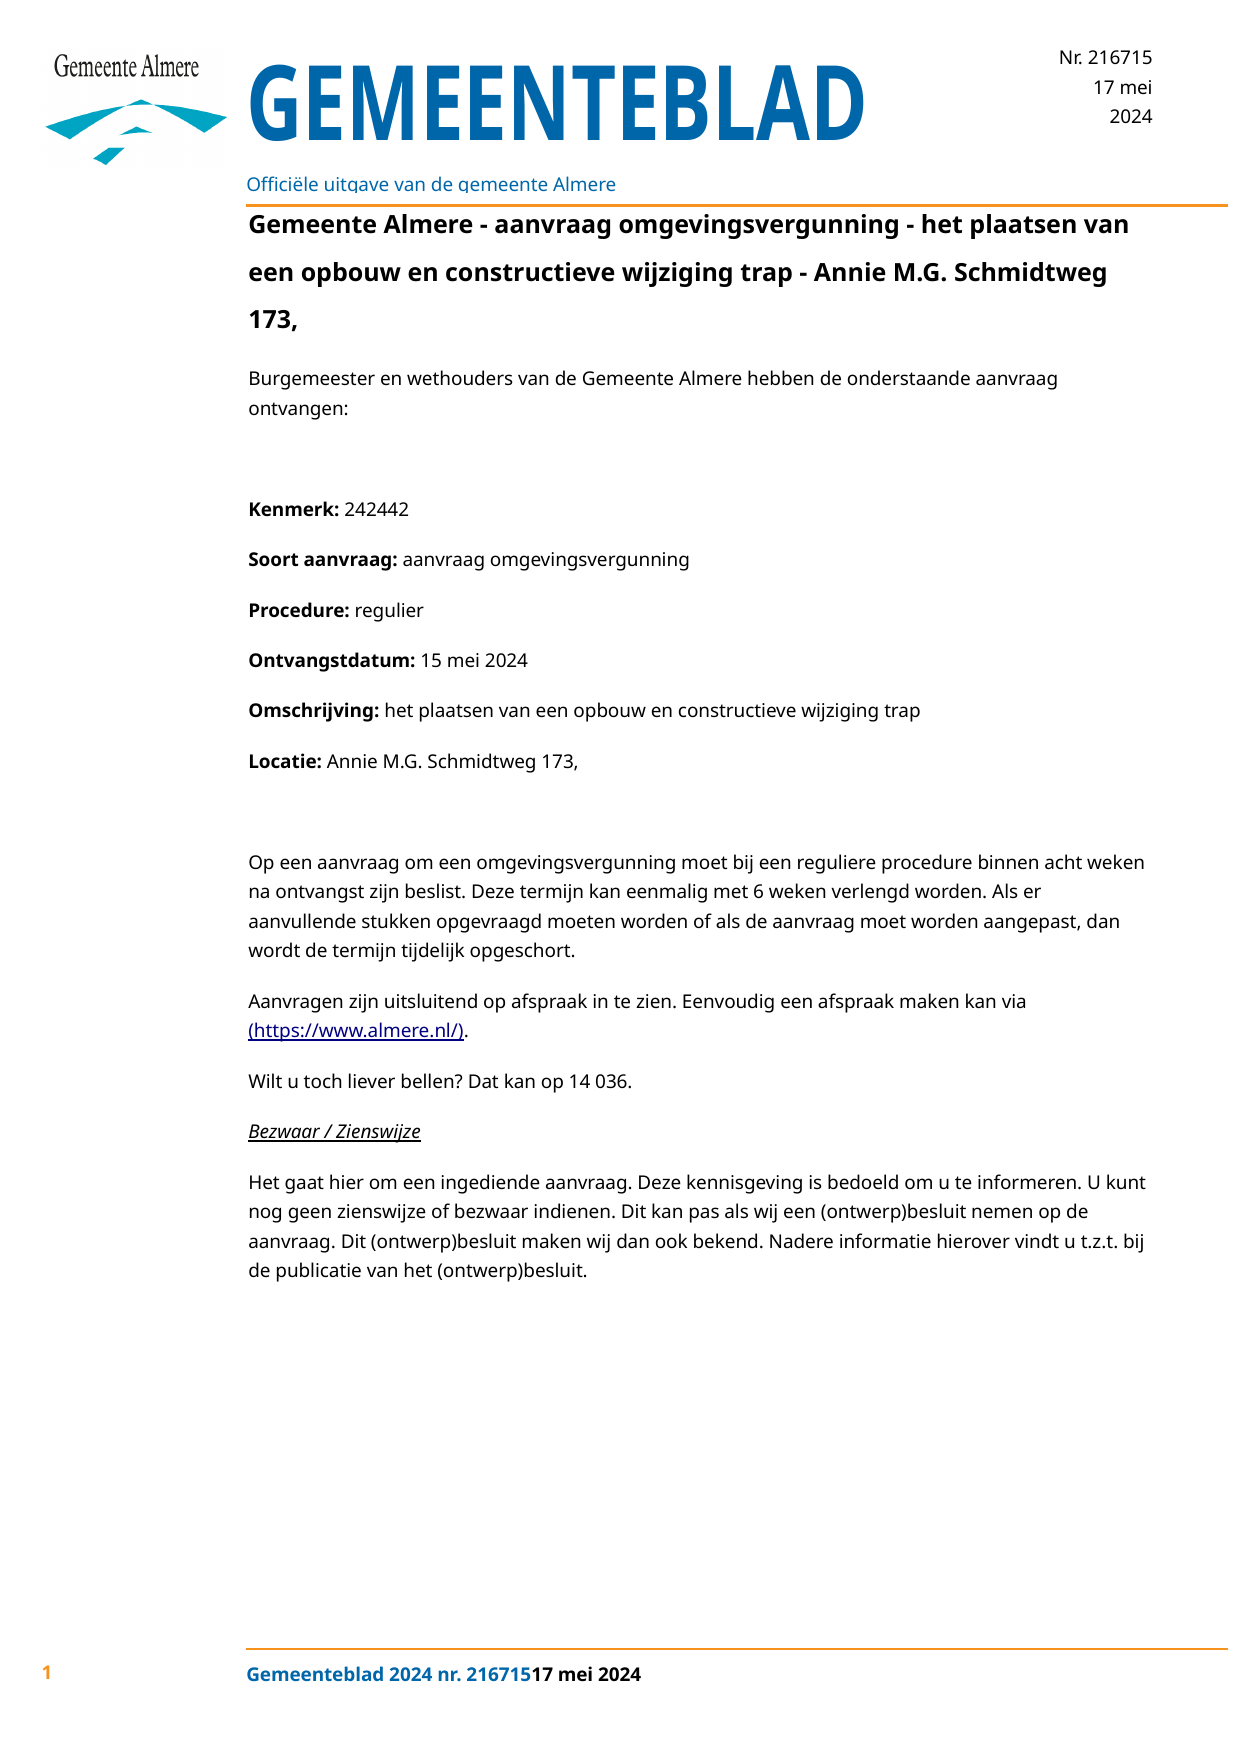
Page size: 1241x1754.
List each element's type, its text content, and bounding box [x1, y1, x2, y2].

text Het gaat hier om een ingediende aanvraag. Deze kennisgeving is bedoeld om u te informeren. U kunt nog geen zienswijze of bezwaar indienen. Dit kan pas als wij een (ontwerp)besluit nemen op de aanvraag. Dit (ontwerp)besluit maken wij dan ook bekend. Nadere informatie hierover vindt u t.z.t. bij de publicatie van het (ontwerp)besluit. [248, 1169, 1152, 1283]
text Burgemeester en wethouders van de Gemeente Almere hebben de onderstaande aanvraag ontvangen: [248, 366, 1152, 421]
text Gemeente Almere - aanvraag omgevingsvergunning - het plaatsen van een opbouw en constructieve wijziging trap - Annie M.G. Schmidtweg 173, [248, 207, 1152, 336]
text Wilt u toch liever bellen? Dat kan op 14 036. [248, 1068, 1152, 1094]
text Soort aanvraag: aanvraag omgevingsvergunning [248, 546, 1152, 572]
text Omschrijving: het plaatsen van een opbouw en constructieve wijziging trap [248, 698, 1152, 723]
text Procedure: regulier [248, 597, 1152, 622]
text Locatie: Annie M.G. Schmidtweg 173, [248, 748, 1152, 774]
text Kenmerk: 242442 [248, 496, 1152, 522]
text Bezwaar / Zienswijze [248, 1118, 1152, 1144]
text Aanvragen zijn uitsluitend op afspraak in te zien. Eenvoudig een afspraak maken kan via (https://www.almere.nl/). [248, 988, 1152, 1043]
picture [41, 47, 231, 172]
text Ontvangstdatum: 15 mei 2024 [248, 647, 1152, 673]
text Op een aanvraag om een omgevingsvergunning moet bij een reguliere procedure binnen acht weken na ontvangst zijn beslist. Deze termijn kan eenmalig met 6 weken verlengd worden. Als er aanvullende stukken opgevraagd moeten worden of als de aanvraag moet worden aangepast, dan wordt de termijn tijdelijk opgeschort. [248, 849, 1152, 963]
